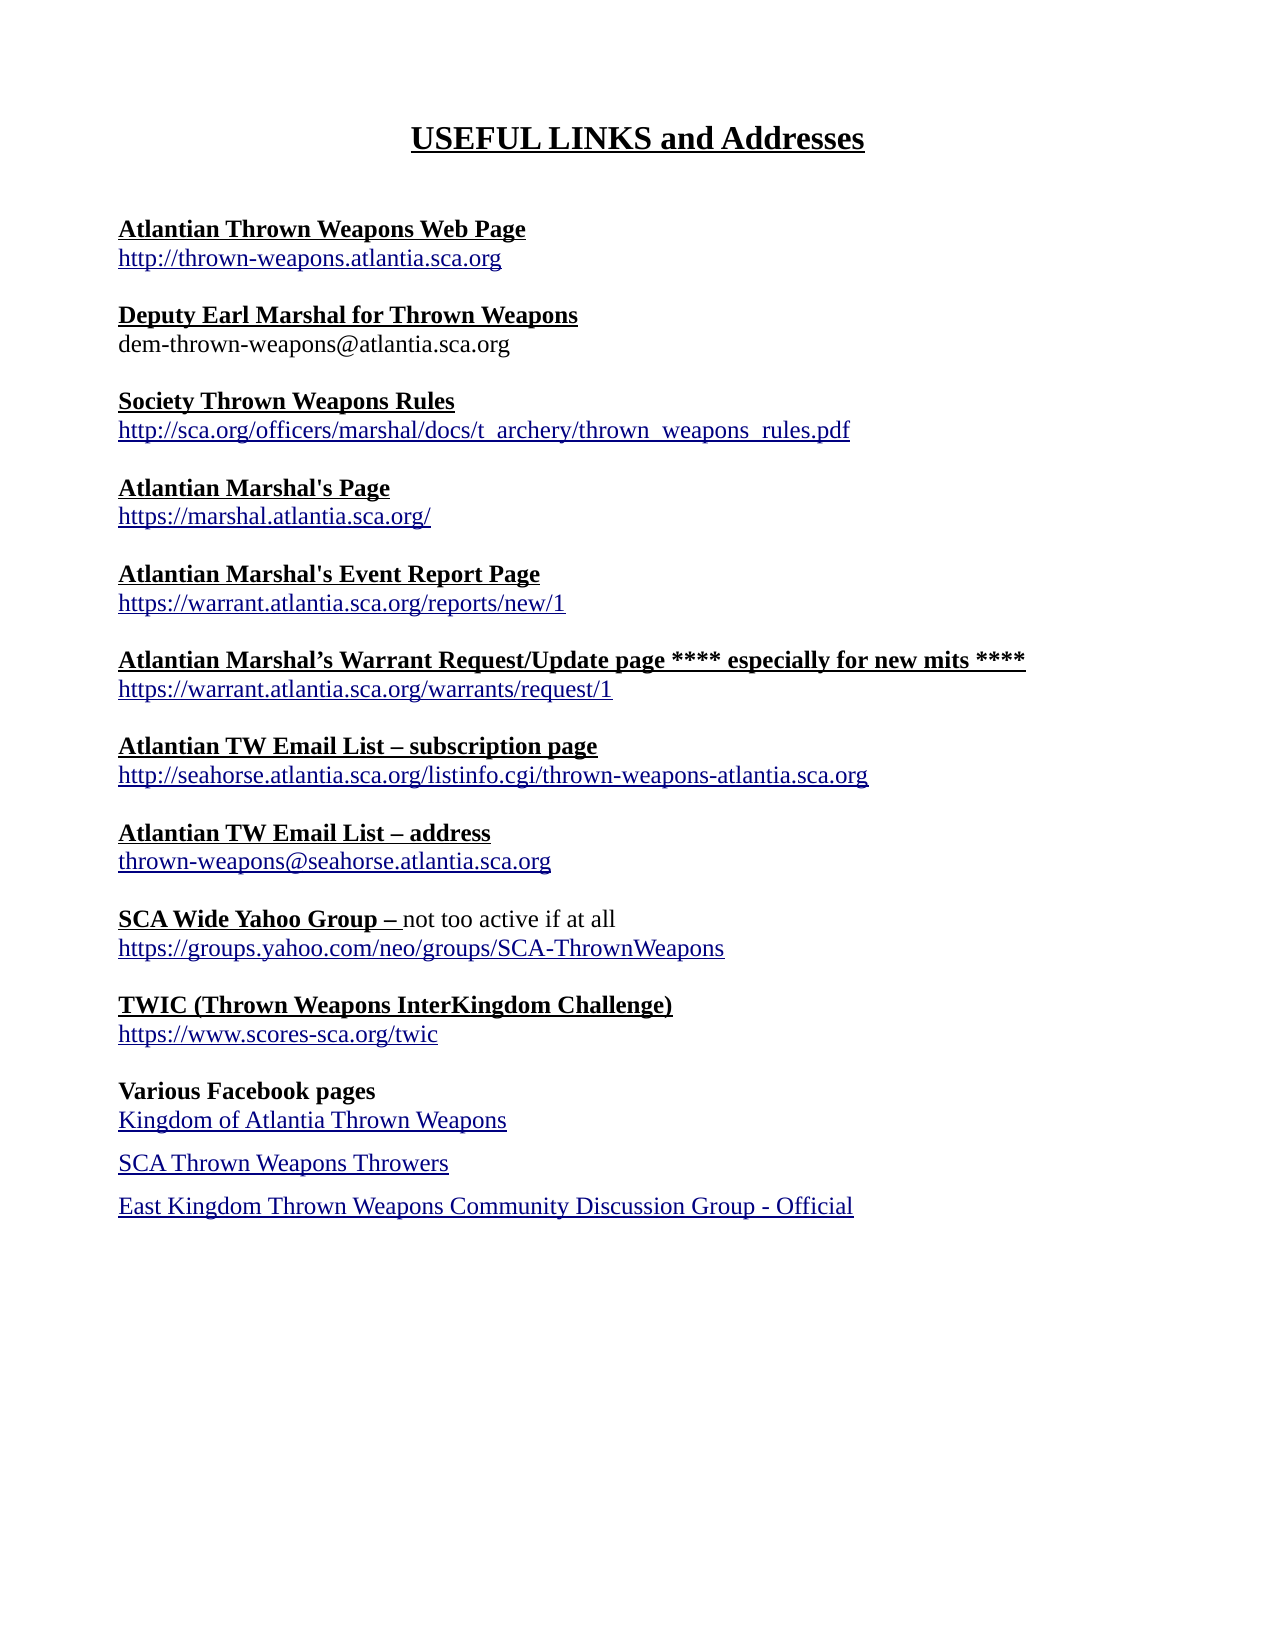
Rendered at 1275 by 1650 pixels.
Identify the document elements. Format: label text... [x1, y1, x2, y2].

text Kingdom of Atlantia Thrown Weapons [118, 1105, 1157, 1134]
text Atlantian Thrown Weapons Web Page [118, 214, 1157, 243]
text Atlantian Marshal’s Warrant Request/Update page **** especially for new mits **** [118, 645, 1157, 674]
text Atlantian Marshal's Page [118, 473, 1157, 501]
text TWIC (Thrown Weapons InterKingdom Challenge) [118, 990, 1157, 1019]
text https://groups.yahoo.com/neo/groups/SCA-ThrownWeapons [118, 933, 1157, 961]
text http://seahorse.atlantia.sca.org/listinfo.cgi/thrown-weapons-atlantia.sca.org [118, 760, 1157, 789]
text Atlantian TW Email List – subscription page [118, 731, 1157, 760]
text Society Thrown Weapons Rules [118, 386, 1157, 415]
text SCA Wide Yahoo Group – not too active if at all [118, 904, 1157, 933]
text USEFUL LINKS and Addresses [118, 118, 1157, 156]
text http://thrown-weapons.atlantia.sca.org [118, 243, 1157, 271]
text https://warrant.atlantia.sca.org/warrants/request/1 [118, 674, 1157, 703]
text dem-thrown-weapons@atlantia.sca.org [118, 329, 1157, 358]
text Atlantian TW Email List – address [118, 818, 1157, 846]
text Atlantian Marshal's Event Report Page [118, 559, 1157, 588]
text https://warrant.atlantia.sca.org/reports/new/1 [118, 588, 1157, 616]
text East Kingdom Thrown Weapons Community Discussion Group - Official [118, 1191, 1157, 1220]
text Deputy Earl Marshal for Thrown Weapons [118, 300, 1157, 329]
text thrown-weapons@seahorse.atlantia.sca.org [118, 846, 1157, 875]
text Various Facebook pages [118, 1076, 1157, 1105]
text http://sca.org/officers/marshal/docs/t_archery/thrown_weapons_rules.pdf [118, 415, 1157, 444]
text https://www.scores-sca.org/twic [118, 1019, 1157, 1048]
text https://marshal.atlantia.sca.org/ [118, 501, 1157, 530]
text SCA Thrown Weapons Throwers [118, 1148, 1157, 1177]
